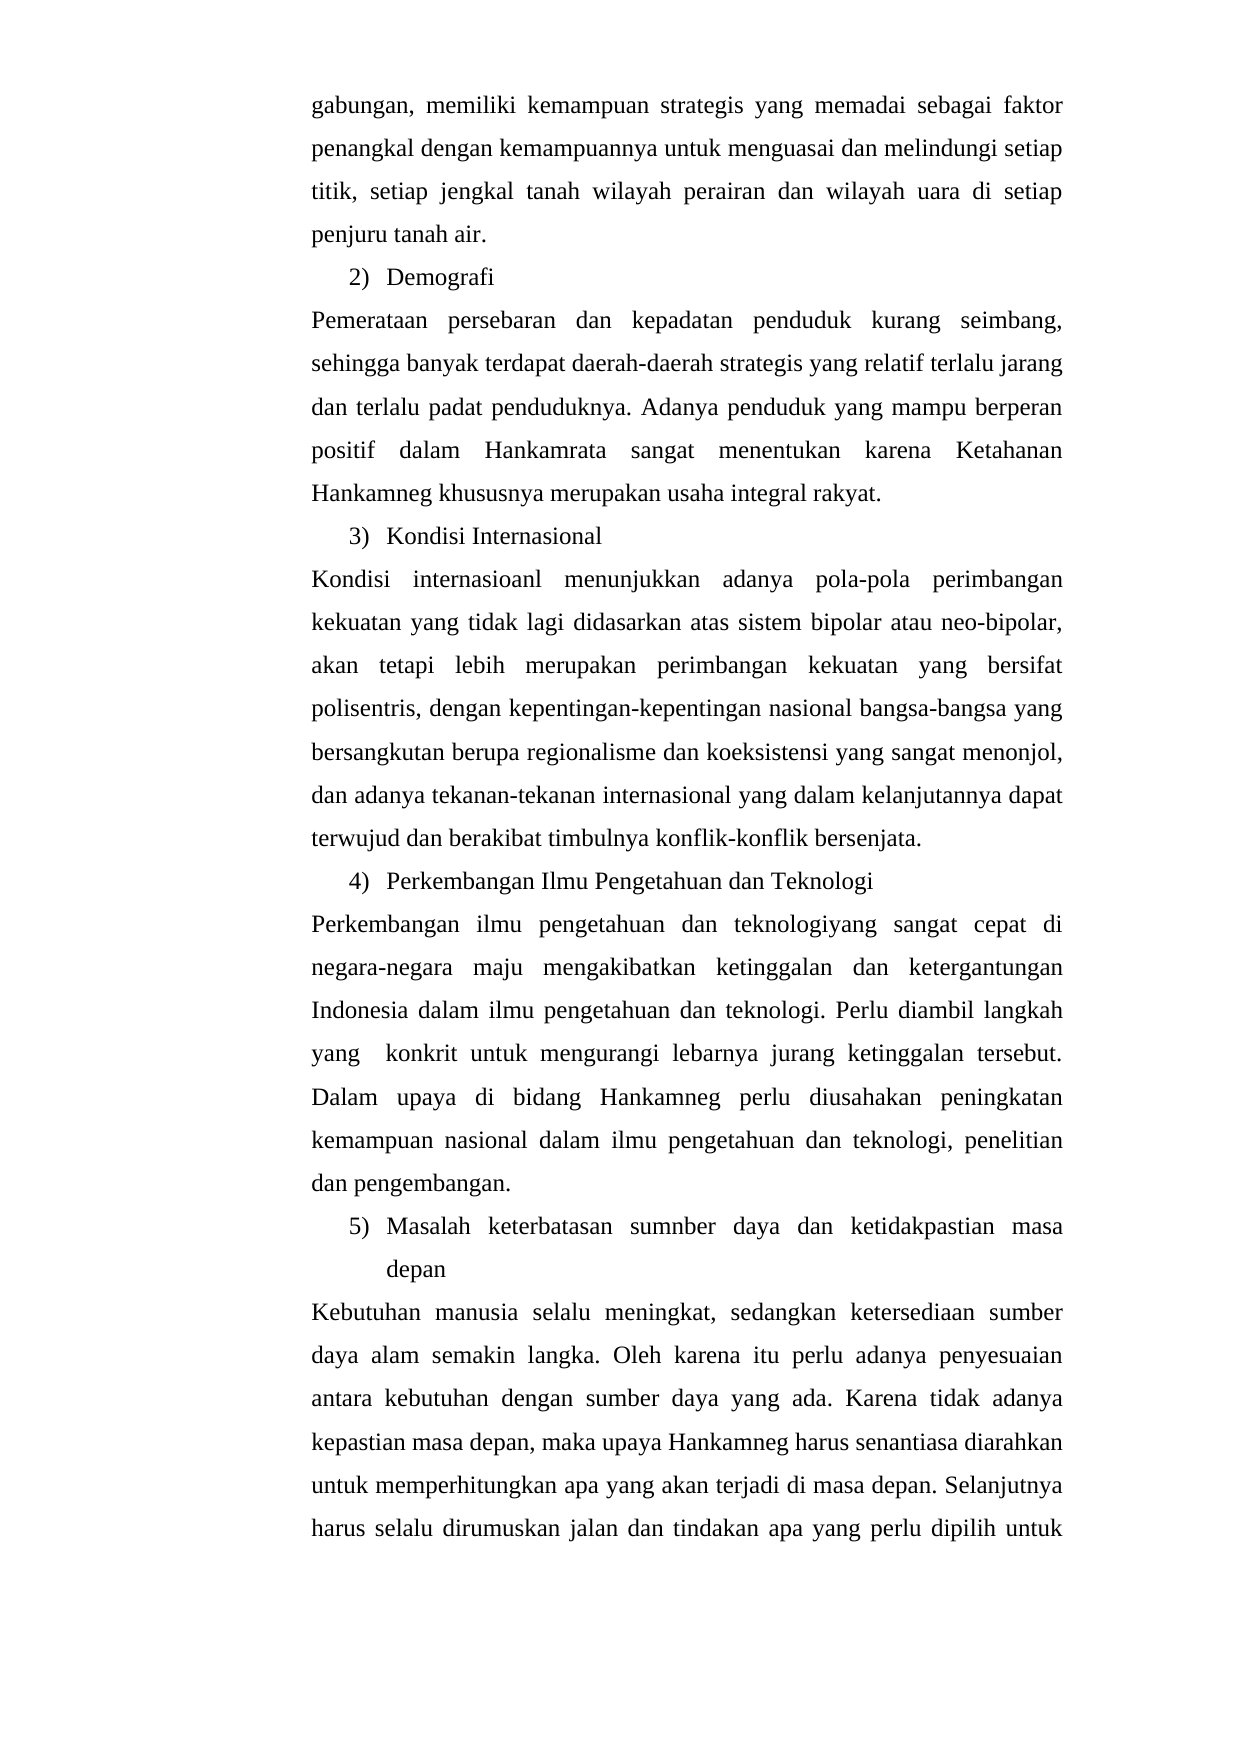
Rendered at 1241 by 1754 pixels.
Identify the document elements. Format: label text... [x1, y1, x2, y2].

list Masalah keterbatasan sumnber daya dan ketidakpastian masa depan [349, 1211, 1063, 1283]
list Demografi [349, 262, 1063, 291]
list gabungan, memiliki kemampuan strategis yang memadai sebagai faktor penangkal dengan kemampuannya untuk menguasai dan melindungi setiap titik, setiap jengkal tanah wilayah perairan dan wilayah uara di setiap penjuru tanah air. [311, 90, 1063, 248]
list Kebutuhan manusia selalu meningkat, sedangkan ketersediaan sumber daya alam semakin langka. Oleh karena itu perlu adanya penyesuaian antara kebutuhan dengan sumber daya yang ada. Karena tidak adanya kepastian masa depan, maka upaya Hankamneg harus senantiasa diarahkan untuk memperhitungkan apa yang akan terjadi di masa depan. Selanjutnya harus selalu dirumuskan jalan dan tindakan apa yang perlu dipilih untuk [311, 1297, 1063, 1542]
list Perkembangan Ilmu Pengetahuan dan Teknologi [349, 866, 1063, 895]
list Kondisi internasioanl menunjukkan adanya pola-pola perimbangan kekuatan yang tidak lagi didasarkan atas sistem bipolar atau neo-bipolar, akan tetapi lebih merupakan perimbangan kekuatan yang bersifat polisentris, dengan kepentingan-kepentingan nasional bangsa-bangsa yang bersangkutan berupa regionalisme dan koeksistensi yang sangat menonjol, dan adanya tekanan-tekanan internasional yang dalam kelanjutannya dapat terwujud dan berakibat timbulnya konflik-konflik bersenjata. [311, 564, 1063, 852]
list Kondisi Internasional [349, 521, 1063, 550]
list Pemerataan persebaran dan kepadatan penduduk kurang seimbang, sehingga banyak terdapat daerah-daerah strategis yang relatif terlalu jarang dan terlalu padat penduduknya. Adanya penduduk yang mampu berperan positif dalam Hankamrata sangat menentukan karena Ketahanan Hankamneg khususnya merupakan usaha integral rakyat. [311, 305, 1063, 507]
list Perkembangan ilmu pengetahuan dan teknologiyang sangat cepat di negara-negara maju mengakibatkan ketinggalan dan ketergantungan Indonesia dalam ilmu pengetahuan dan teknologi. Perlu diambil langkah yang konkrit untuk mengurangi lebarnya jurang ketinggalan tersebut. Dalam upaya di bidang Hankamneg perlu diusahakan peningkatan kemampuan nasional dalam ilmu pengetahuan dan teknologi, penelitian dan pengembangan. [311, 909, 1063, 1197]
